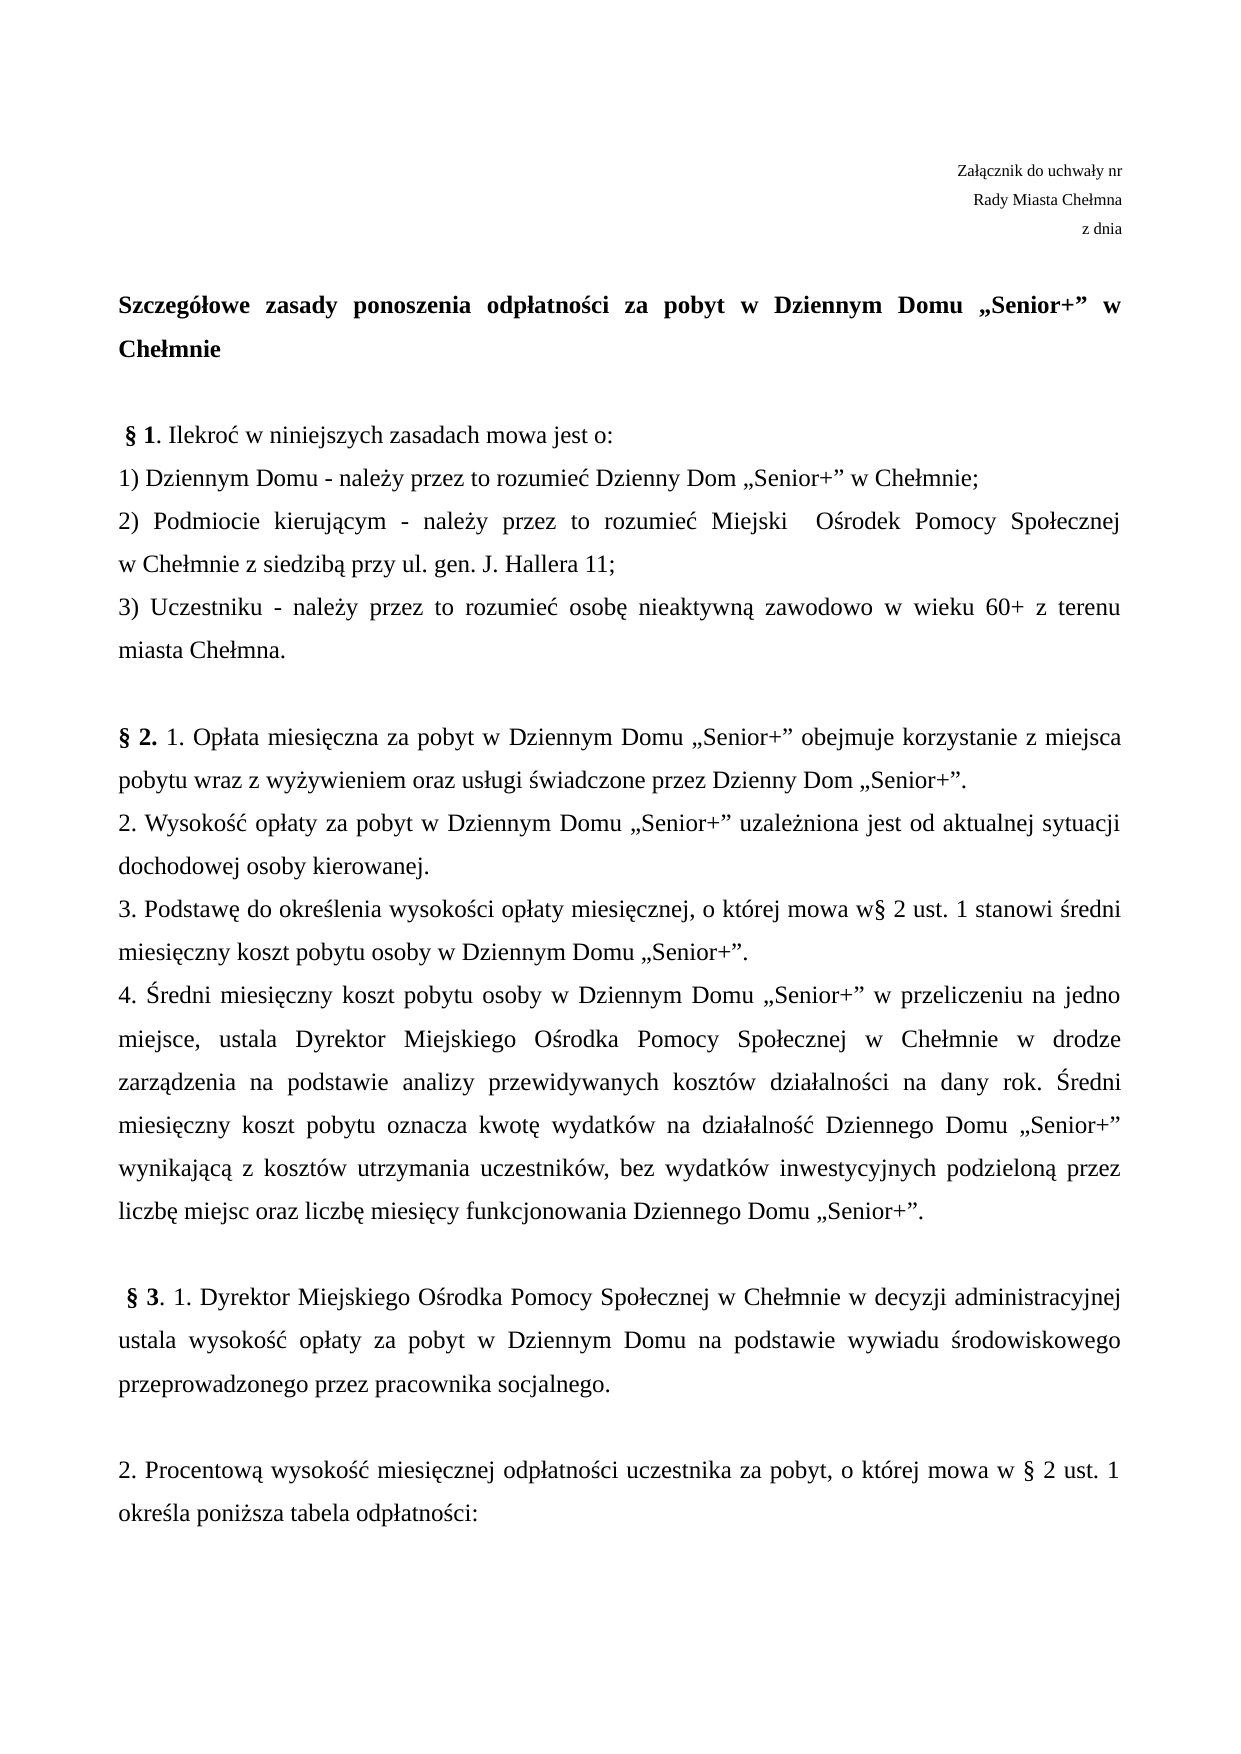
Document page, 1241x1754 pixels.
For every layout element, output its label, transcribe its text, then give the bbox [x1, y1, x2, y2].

text Rady Miasta Chełmna [118, 190, 1122, 209]
text 2. Procentową wysokość miesięcznej odpłatności uczestnika za pobyt, o której mowa w § 2 ust. 1 określa poniższa tabela odpłatności: [118, 1455, 1122, 1527]
text 2. Wysokość opłaty za pobyt w Dziennym Domu „Senior+” uzależniona jest od aktualnej sytuacji dochodowej osoby kierowanej. [118, 808, 1122, 880]
text 3) Uczestniku - należy przez to rozumieć osobę nieaktywną zawodowo w wieku 60+ z terenu miasta Chełmna. [118, 592, 1122, 664]
text Załącznik do uchwały nr [118, 161, 1122, 180]
text 4. Średni miesięczny koszt pobytu osoby w Dziennym Domu „Senior+” w przeliczeniu na jedno miejsce, ustala Dyrektor Miejskiego Ośrodka Pomocy Społecznej w Chełmnie w drodze zarządzenia na podstawie analizy przewidywanych kosztów działalności na dany rok. Średni miesięczny koszt pobytu oznacza kwotę wydatków na działalność Dziennego Domu „Senior+” wynikającą z kosztów utrzymania uczestników, bez wydatków inwestycyjnych podzieloną przez liczbę miejsc oraz liczbę miesięcy funkcjonowania Dziennego Domu „Senior+”. [118, 981, 1122, 1225]
text § 2. 1. Opłata miesięczna za pobyt w Dziennym Domu „Senior+” obejmuje korzystanie z miejsca pobytu wraz z wyżywieniem oraz usługi świadczone przez Dzienny Dom „Senior+”. [118, 722, 1122, 794]
text z dnia [118, 219, 1122, 238]
text 3. Podstawę do określenia wysokości opłaty miesięcznej, o której mowa w§ 2 ust. 1 stanowi średni miesięczny koszt pobytu osoby w Dziennym Domu „Senior+”. [118, 894, 1122, 966]
text § 1. Ilekroć w niniejszych zasadach mowa jest o: [118, 420, 1122, 449]
text 1) Dziennym Domu - należy przez to rozumieć Dzienny Dom „Senior+” w Chełmnie; [118, 463, 1122, 492]
text § 3. 1. Dyrektor Miejskiego Ośrodka Pomocy Społecznej w Chełmnie w decyzji administracyjnej ustala wysokość opłaty za pobyt w Dziennym Domu na podstawie wywiadu środowiskowego przeprowadzonego przez pracownika socjalnego. [118, 1282, 1122, 1397]
text Szczegółowe zasady ponoszenia odpłatności za pobyt w Dziennym Domu „Senior+” w Chełmnie [118, 291, 1122, 362]
text 2) Podmiocie kierującym - należy przez to rozumieć Miejski Ośrodek Pomocy Społecznej w Chełmnie z siedzibą przy ul. gen. J. Hallera 11; [118, 506, 1122, 578]
